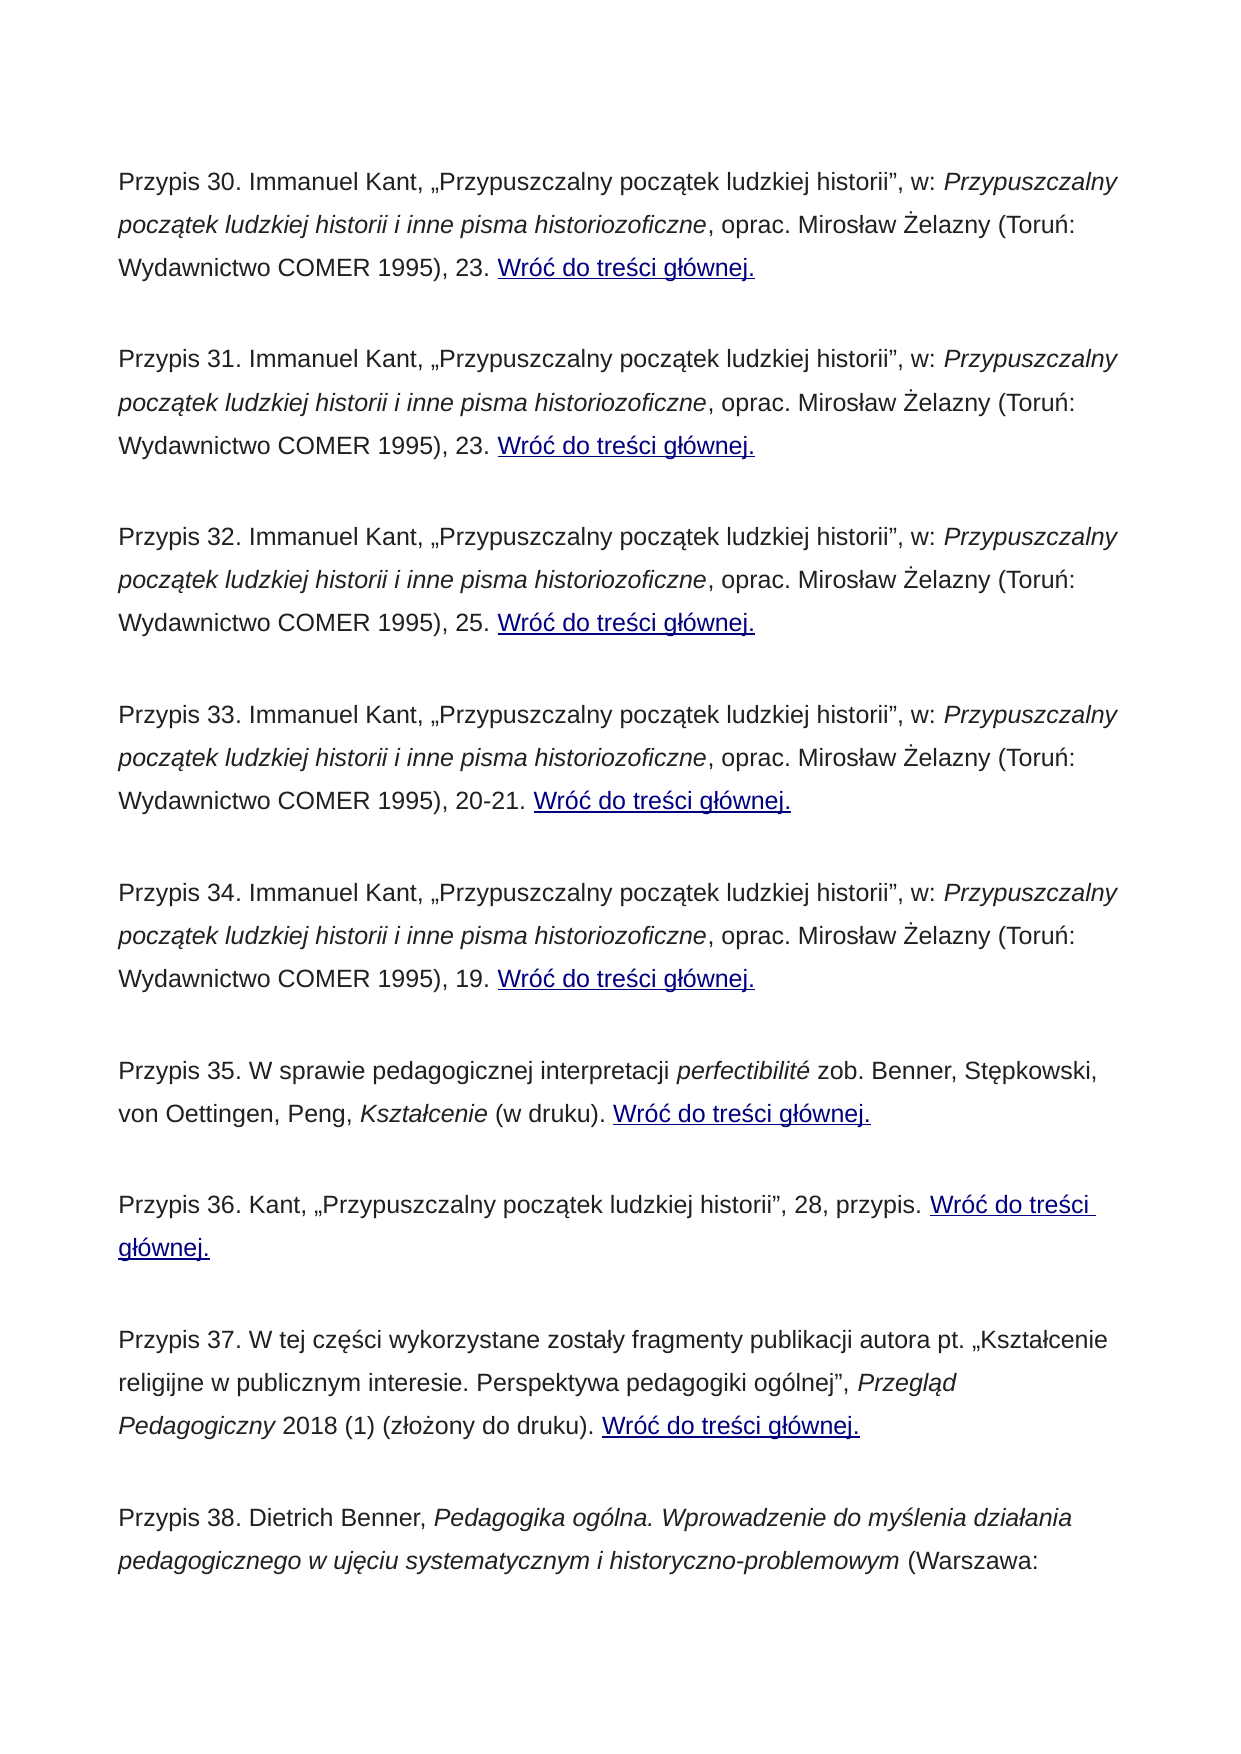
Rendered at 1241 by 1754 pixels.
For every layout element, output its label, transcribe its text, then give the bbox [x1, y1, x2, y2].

text Przypis 34. Immanuel Kant, „Przypuszczalny początek ludzkiej historii”, w: Przypuszczalny początek ludzkiej historii i inne pisma historiozoficzne, oprac. Mirosław Żelazny (Toruń: Wydawnictwo COMER 1995), 19. Wróć do treści głównej. [118, 878, 1122, 993]
text Przypis 38. Dietrich Benner, Pedagogika ogólna. Wprowadzenie do myślenia działania pedagogicznego w ujęciu systematycznym i historyczno-problemowym (Warszawa: [118, 1503, 1122, 1575]
text Przypis 32. Immanuel Kant, „Przypuszczalny początek ludzkiej historii”, w: Przypuszczalny początek ludzkiej historii i inne pisma historiozoficzne, oprac. Mirosław Żelazny (Toruń: Wydawnictwo COMER 1995), 25. Wróć do treści głównej. [118, 522, 1122, 637]
text Przypis 35. W sprawie pedagogicznej interpretacji perfectibilité zob. Benner, Stępkowski, von Oettingen, Peng, Kształcenie (w druku). Wróć do treści głównej. [118, 1056, 1122, 1127]
text Przypis 30. Immanuel Kant, „Przypuszczalny początek ludzkiej historii”, w: Przypuszczalny początek ludzkiej historii i inne pisma historiozoficzne, oprac. Mirosław Żelazny (Toruń: Wydawnictwo COMER 1995), 23. Wróć do treści głównej. [118, 167, 1122, 282]
text Przypis 37. W tej części wykorzystane zostały fragmenty publikacji autora pt. „Kształcenie religijne w publicznym interesie. Perspektywa pedagogiki ogólnej”, Przegląd Pedagogiczny 2018 (1) (złożony do druku). Wróć do treści głównej. [118, 1325, 1122, 1440]
text Przypis 36. Kant, „Przypuszczalny początek ludzkiej historii”, 28, przypis. Wróć do treści głównej. [118, 1190, 1122, 1262]
text Przypis 33. Immanuel Kant, „Przypuszczalny początek ludzkiej historii”, w: Przypuszczalny początek ludzkiej historii i inne pisma historiozoficzne, oprac. Mirosław Żelazny (Toruń: Wydawnictwo COMER 1995), 20-21. Wróć do treści głównej. [118, 700, 1122, 815]
text Przypis 31. Immanuel Kant, „Przypuszczalny początek ludzkiej historii”, w: Przypuszczalny początek ludzkiej historii i inne pisma historiozoficzne, oprac. Mirosław Żelazny (Toruń: Wydawnictwo COMER 1995), 23. Wróć do treści głównej. [118, 344, 1122, 459]
